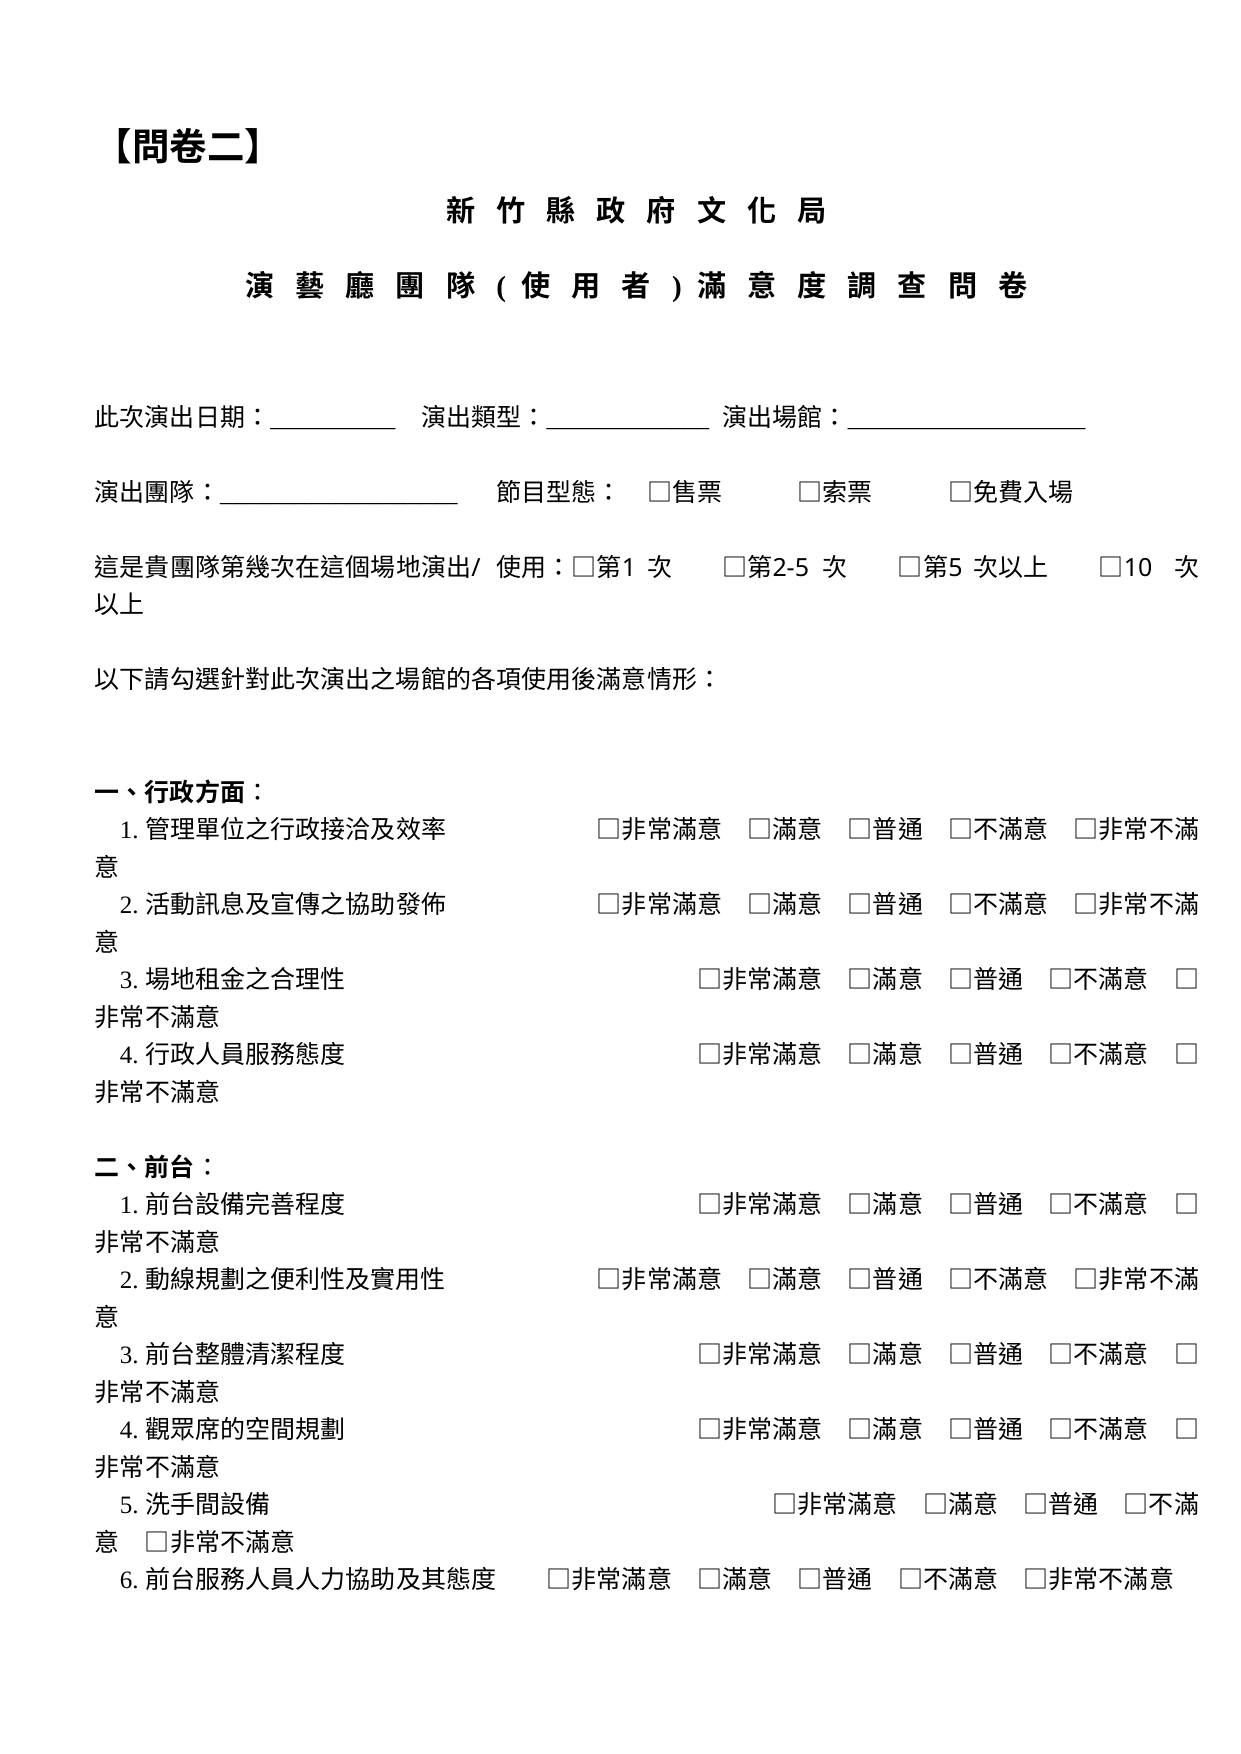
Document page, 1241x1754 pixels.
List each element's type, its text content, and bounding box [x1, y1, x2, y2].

text 這是貴團隊第幾次在這個場地演出/使用：□第1次 □第2-5次 □第5次以上 □10次以上 [94, 546, 1199, 621]
text 6.前台服務人員人力協助及其態度 □非常滿意 □滿意 □普通 □不滿意 □非常不滿意 [94, 1559, 1199, 1596]
text 【問卷二】 [94, 117, 1199, 171]
text 演出團隊：___________________ 節目型態： □售票 □索票 □免費入場 [94, 471, 1199, 546]
text 此次演出日期：__________ 演出類型：_____________ 演出場館：___________________ [94, 396, 1199, 434]
text 二、前台： 1.前台設備完善程度 □非常滿意 □滿意 □普通 □不滿意 □非常不滿意 2.動線規劃之便利性及實用性 □非常滿意 □滿意 □普通 □不滿意 □非常不滿意 3.前台整體清潔程度 □非常滿意 □滿意 □普通 □不滿意 □非常不滿意 4.觀眾席的空間規劃 □非常滿意 □滿意 □普通 □不滿意 □非常不滿意 5.洗手間設備 □非常滿意 □滿意 □普通 □不滿意 □非常不滿意 [94, 1109, 1199, 1559]
text 一、行政方面： 1.管理單位之行政接洽及效率 □非常滿意 □滿意 □普通 □不滿意 □非常不滿意 2.活動訊息及宣傳之協助發佈 □非常滿意 □滿意 □普通 □不滿意 □非常不滿意 3.場地租金之合理性 □非常滿意 □滿意 □普通 □不滿意 □非常不滿意 4.行政人員服務態度 □非常滿意 □滿意 □普通 □不滿意 □非常不滿意 [94, 771, 1199, 1109]
text 新竹縣政府文化局 [94, 171, 1199, 246]
text 以下請勾選針對此次演出之場館的各項使用後滿意情形： [94, 659, 1199, 696]
text 演藝廳團隊(使用者)滿意度調查問卷 [94, 246, 1199, 321]
